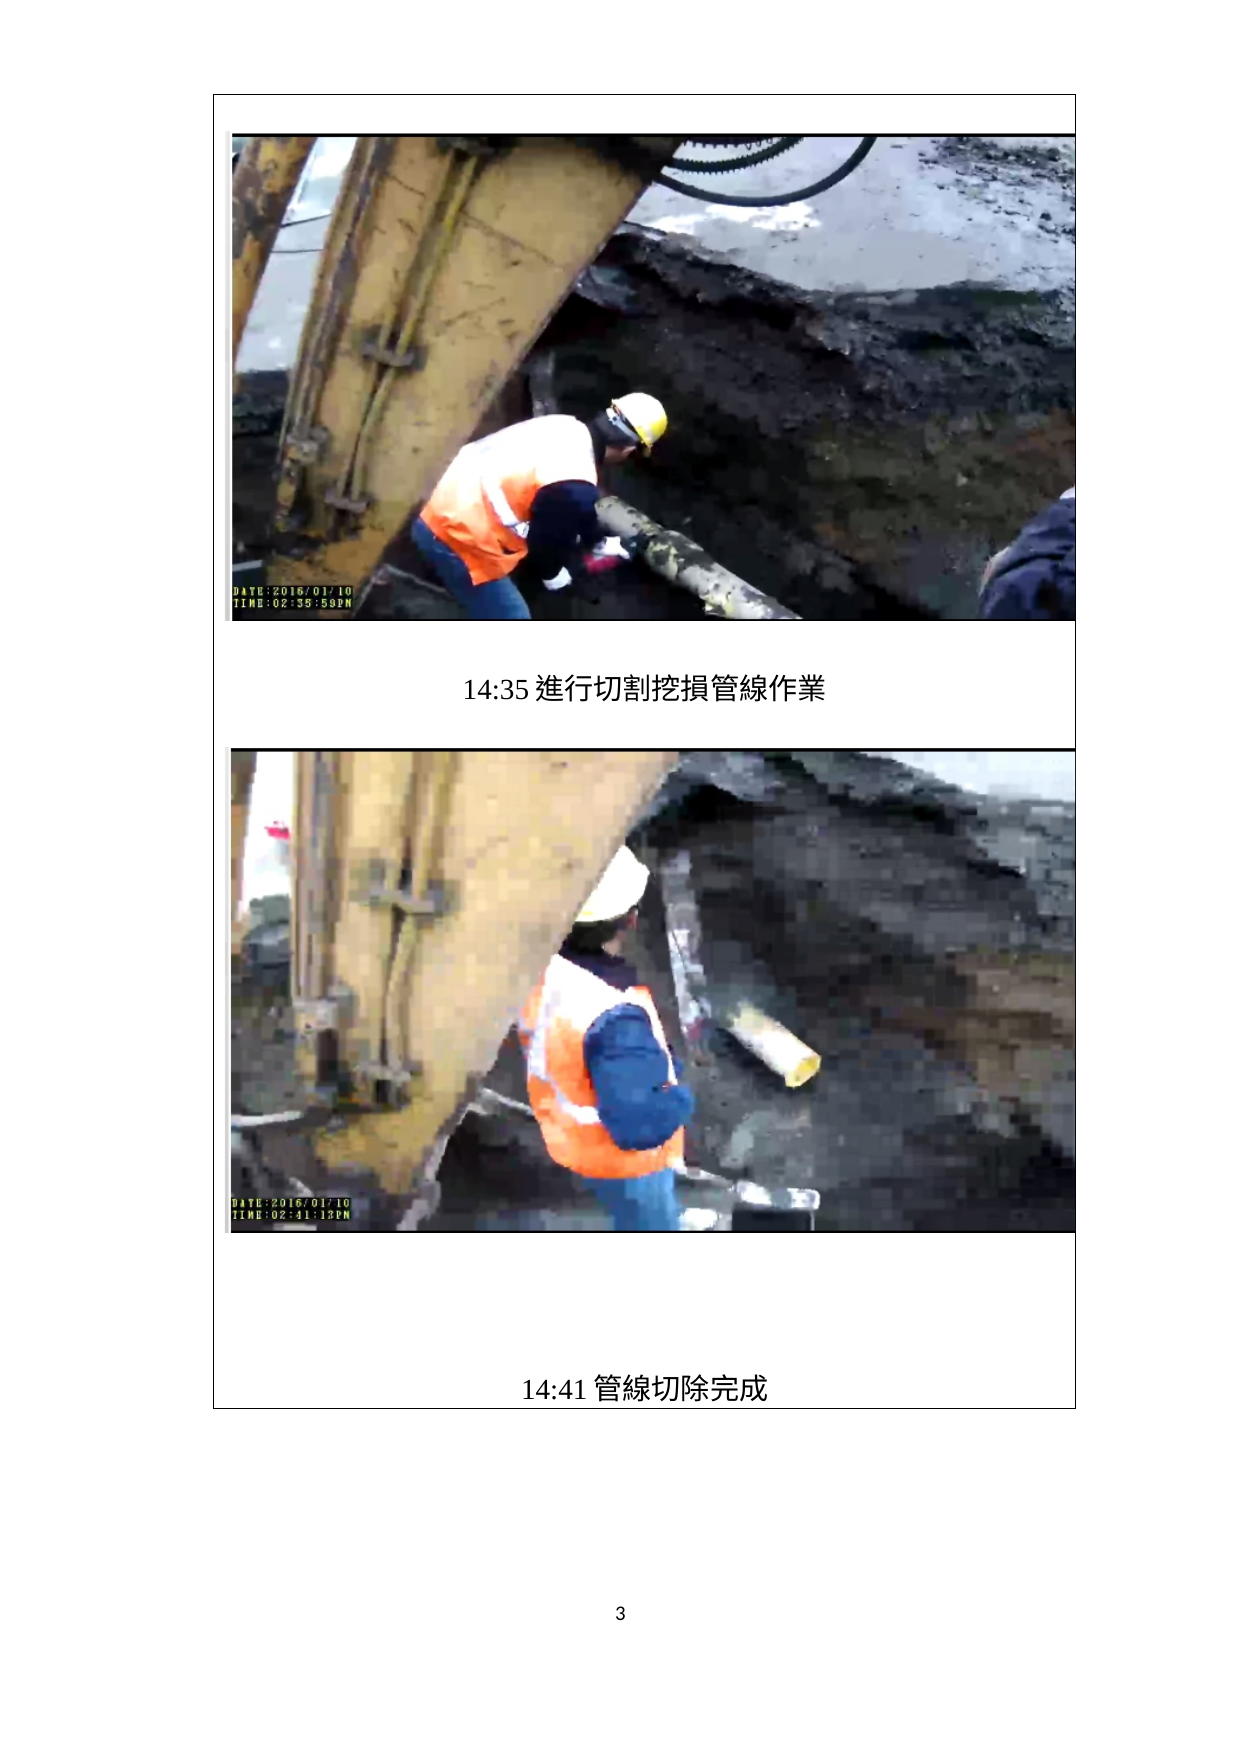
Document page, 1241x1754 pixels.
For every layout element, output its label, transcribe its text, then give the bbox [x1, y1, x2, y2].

table_cell 14:35進行切割挖損管線作業 14:41管線切除完成 [214, 95, 1075, 1408]
